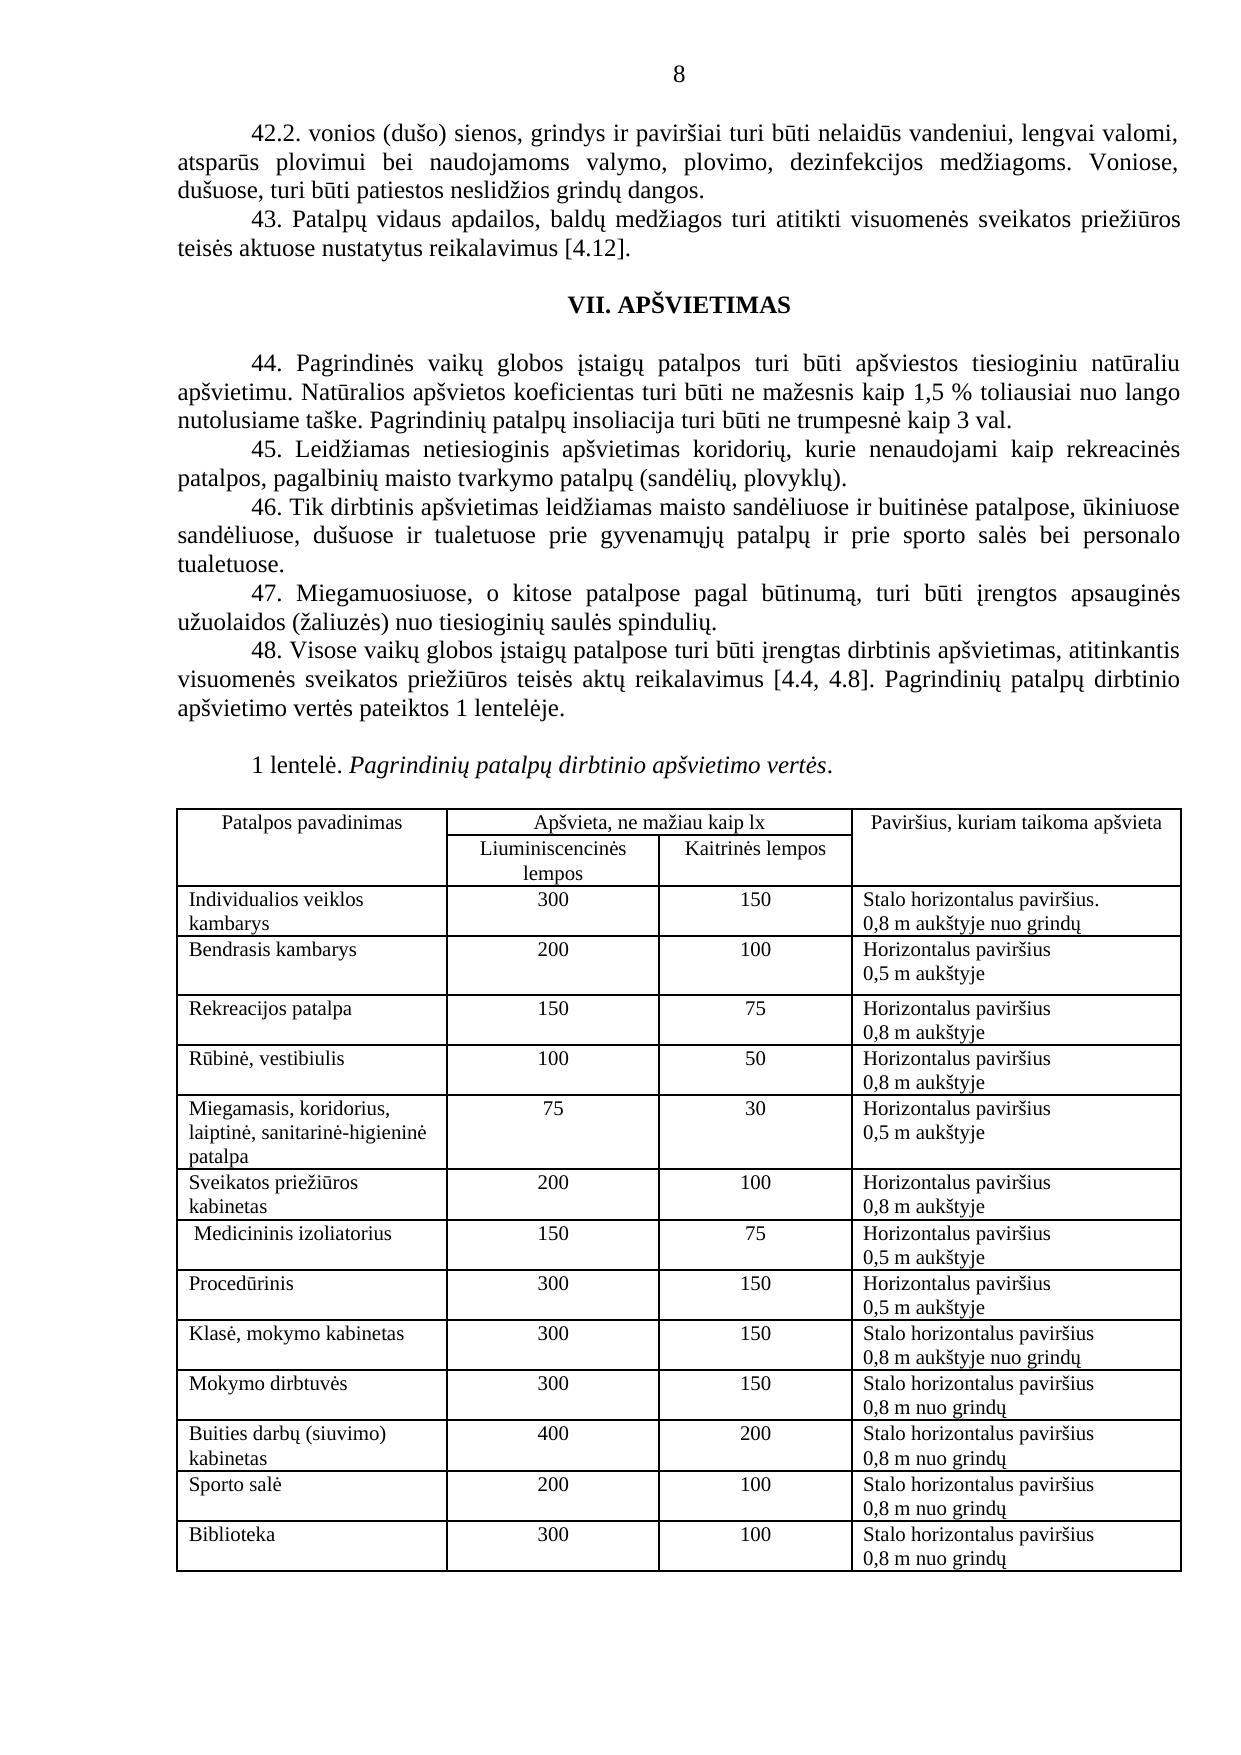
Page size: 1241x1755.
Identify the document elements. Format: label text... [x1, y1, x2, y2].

text 43. Patalpų vidaus apdailos, baldų medžiagos turi atitikti visuomenės sveikatos priežiūros teisės aktuose nustatytus reikalavimus [4.12]. [177, 204, 1181, 262]
table_cell Stalo horizontalus paviršius 0,8 m nuo grindų [853, 1522, 1180, 1570]
table_header Patalpos pavadinimas [178, 810, 446, 884]
table_cell Rekreacijos patalpa [178, 996, 446, 1044]
table_cell Sveikatos priežiūros kabinetas [178, 1170, 446, 1218]
table_cell 100 [448, 1046, 658, 1094]
table_cell 75 [660, 996, 851, 1044]
table_cell 300 [448, 1271, 658, 1319]
table_cell 200 [448, 1472, 658, 1520]
text 47. Miegamuosiuose, o kitose patalpose pagal būtinumą, turi būti įrengtos apsauginės užuolaidos (žaliuzės) nuo tiesioginių saulės spindulių. [177, 578, 1181, 636]
table_cell 150 [660, 1371, 851, 1419]
text 46. Tik dirbtinis apšvietimas leidžiamas maisto sandėliuose ir buitinėse patalpose, ūkiniuose sandėliuose, dušuose ir tualetuose prie gyvenamųjų patalpų ir prie sporto salės bei personalo tualetuose. [177, 492, 1181, 578]
table_cell 200 [448, 1170, 658, 1218]
table_cell Horizontalus paviršius 0,8 m aukštyje [853, 1046, 1180, 1094]
table_cell 75 [448, 1096, 658, 1168]
table_cell 150 [448, 996, 658, 1044]
table_cell Rūbinė, vestibiulis [178, 1046, 446, 1094]
text 45. Leidžiamas netiesioginis apšvietimas koridorių, kurie nenaudojami kaip rekreacinės patalpos, pagalbinių maisto tvarkymo patalpų (sandėlių, plovyklų). [177, 434, 1181, 492]
table_cell Bendrasis kambarys [178, 937, 446, 993]
table_cell Horizontalus paviršius 0,8 m aukštyje [853, 996, 1180, 1044]
table_cell Horizontalus paviršius 0,5 m aukštyje [853, 1271, 1180, 1319]
table_cell 100 [660, 1522, 851, 1570]
table_cell 300 [448, 887, 658, 935]
table_cell Horizontalus paviršius 0,5 m aukštyje [853, 1096, 1180, 1168]
table_cell 100 [660, 1472, 851, 1520]
table_cell Klasė, mokymo kabinetas [178, 1321, 446, 1369]
table_cell Individualios veiklos kambarys [178, 887, 446, 935]
table_cell 100 [660, 937, 851, 993]
table_cell 150 [660, 887, 851, 935]
text 42.2. vonios (dušo) sienos, grindys ir paviršiai turi būti nelaidūs vandeniui, lengvai valomi, atsparūs plovimui bei naudojamoms valymo, plovimo, dezinfekcijos medžiagoms. Voniose, dušuose, turi būti patiestos neslidžios grindų dangos. [177, 118, 1179, 204]
table_cell Stalo horizontalus paviršius 0,8 m aukštyje nuo grindų [853, 1321, 1180, 1369]
table_cell Stalo horizontalus paviršius 0,8 m nuo grindų [853, 1472, 1180, 1520]
table_cell Stalo horizontalus paviršius 0,8 m nuo grindų [853, 1421, 1180, 1469]
table_cell Mokymo dirbtuvės [178, 1371, 446, 1419]
text VII. APŠVIETIMAS [177, 291, 1181, 319]
table_cell Kaitrinės lempos [660, 836, 851, 884]
table_cell 150 [660, 1321, 851, 1369]
table_cell 300 [448, 1371, 658, 1419]
table_cell Procedūrinis [178, 1271, 446, 1319]
table_cell 200 [660, 1421, 851, 1469]
table_cell 300 [448, 1522, 658, 1570]
table_cell Stalo horizontalus paviršius. 0,8 m aukštyje nuo grindų [853, 887, 1180, 935]
table_cell Sporto salė [178, 1472, 446, 1520]
table_cell Horizontalus paviršius 0,5 m aukštyje [853, 1221, 1180, 1269]
text 48. Visose vaikų globos įstaigų patalpose turi būti įrengtas dirbtinis apšvietimas, atitinkantis visuomenės sveikatos priežiūros teisės aktų reikalavimus [4.4, 4.8]. Pagrindinių patalpų dirbtinio apšvietimo vertės pateiktos 1 lentelėje. [177, 636, 1181, 722]
table_cell 150 [660, 1271, 851, 1319]
table_cell 75 [660, 1221, 851, 1269]
table_cell Medicininis izoliatorius [178, 1221, 446, 1269]
table_cell Miegamasis, koridorius, laiptinė, sanitarinė-higieninė patalpa [178, 1096, 446, 1168]
table_cell Liuminiscencinės lempos [448, 836, 658, 884]
table_cell 30 [660, 1096, 851, 1168]
table_cell 150 [448, 1221, 658, 1269]
table_header Apšvieta, ne mažiau kaip lx [448, 810, 851, 834]
table_cell Buities darbų (siuvimo) kabinetas [178, 1421, 446, 1469]
table_cell Horizontalus paviršius 0,8 m aukštyje [853, 1170, 1180, 1218]
table_cell 50 [660, 1046, 851, 1094]
text 1 lentelė. Pagrindinių patalpų dirbtinio apšvietimo vertės. [177, 751, 1181, 779]
table_cell Horizontalus paviršius 0,5 m aukštyje [853, 937, 1180, 993]
table_cell 100 [660, 1170, 851, 1218]
table_cell Stalo horizontalus paviršius 0,8 m nuo grindų [853, 1371, 1180, 1419]
table_header Paviršius, kuriam taikoma apšvieta [853, 810, 1180, 884]
table_cell Biblioteka [178, 1522, 446, 1570]
table_cell 300 [448, 1321, 658, 1369]
table_cell 400 [448, 1421, 658, 1469]
text 44. Pagrindinės vaikų globos įstaigų patalpos turi būti apšviestos tiesioginiu natūraliu apšvietimu. Natūralios apšvietos koeficientas turi būti ne mažesnis kaip 1,5 % toliausiai nuo lango nutolusiame taške. Pagrindinių patalpų insoliacija turi būti ne trumpesnė kaip 3 val. [177, 348, 1181, 434]
table_cell 200 [448, 937, 658, 993]
